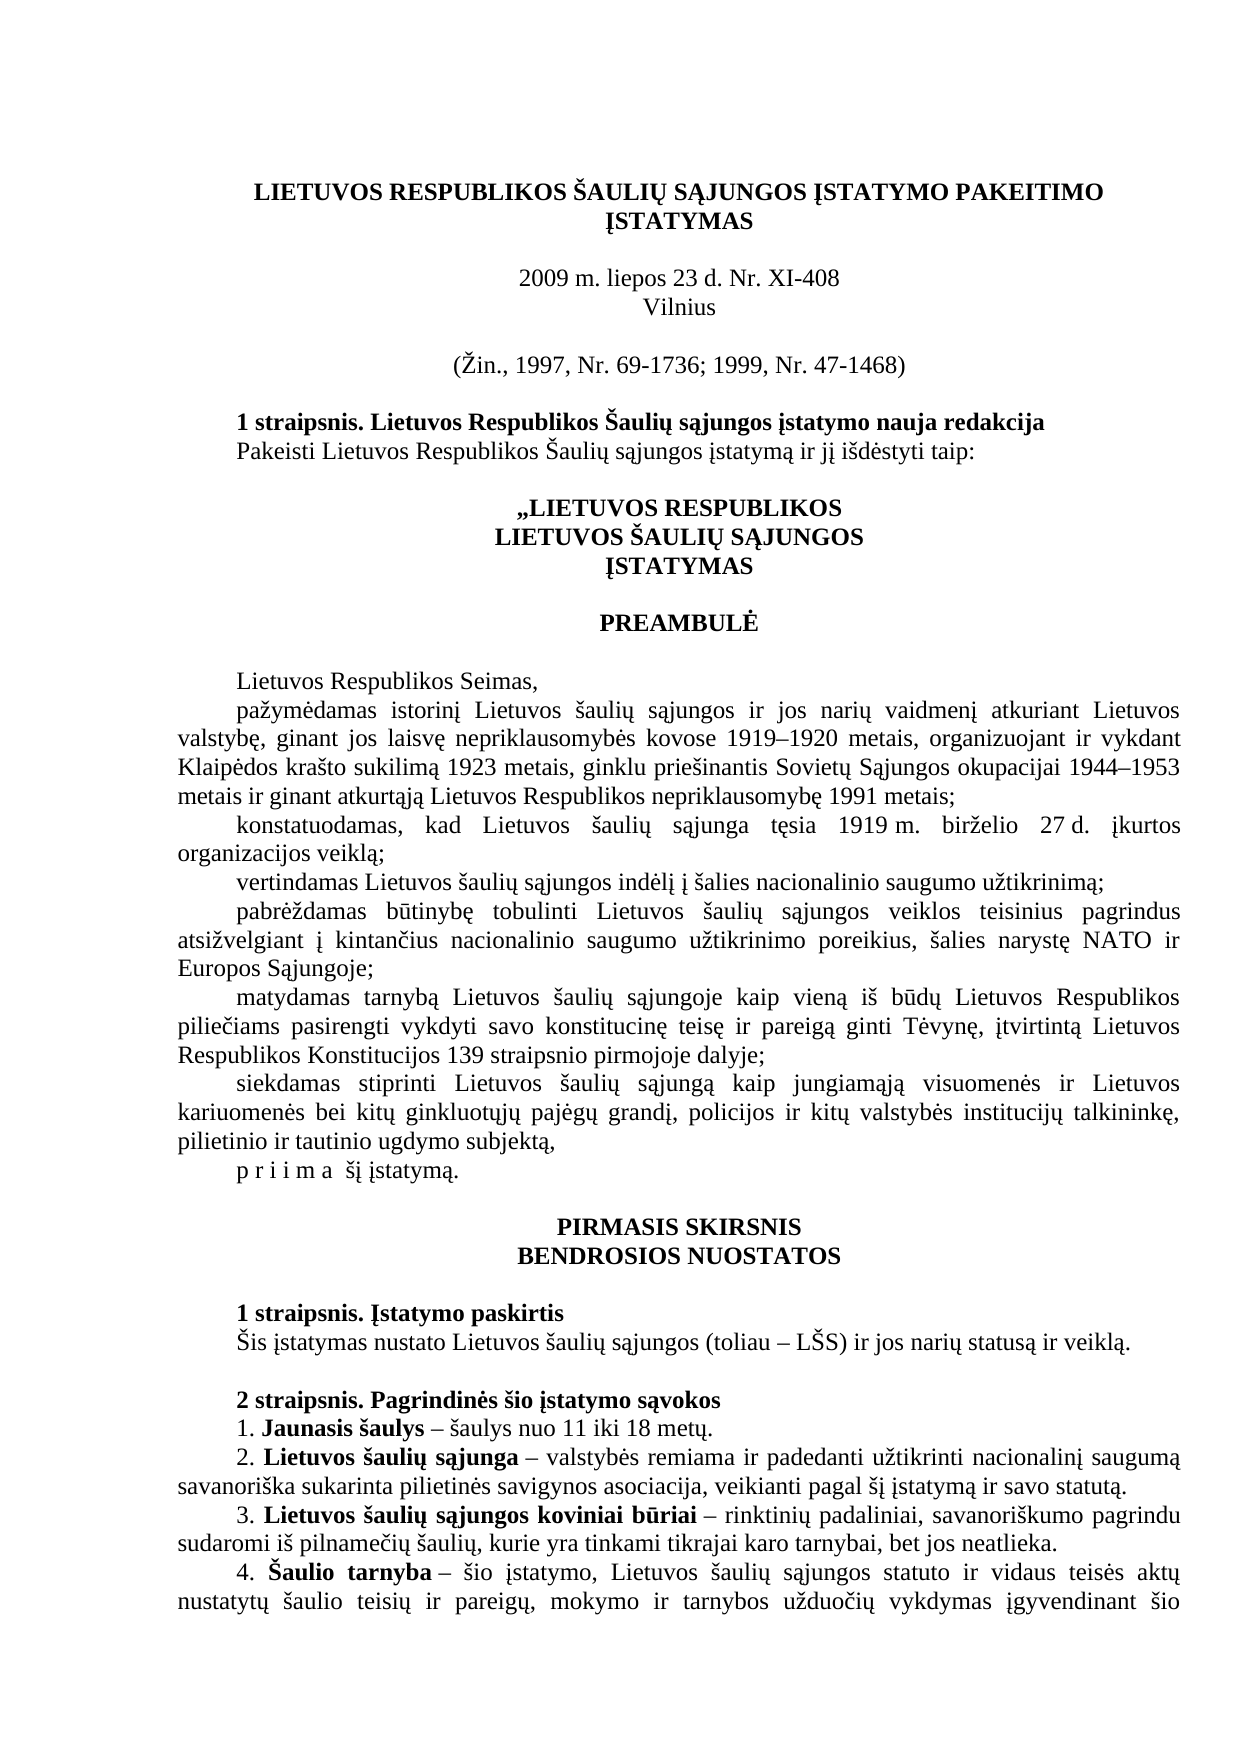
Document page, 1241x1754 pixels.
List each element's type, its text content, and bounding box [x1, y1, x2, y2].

text konstatuodamas, kad Lietuvos šaulių sąjunga tęsia 1919 m. birželio 27 d. įkurtos organizacijos veiklą; [177, 810, 1181, 867]
text siekdamas stiprinti Lietuvos šaulių sąjungą kaip jungiamąją visuomenės ir Lietuvos kariuomenės bei kitų ginkluotųjų pajėgų grandį, policijos ir kitų valstybės institucijų talkininkę, pilietinio ir tautinio ugdymo subjektą, [177, 1068, 1181, 1155]
text Lietuvos Respublikos Seimas, [177, 666, 1181, 695]
text Pakeisti Lietuvos Respublikos Šaulių sąjungos įstatymą ir jį išdėstyti taip: [177, 436, 1181, 465]
text 1 straipsnis. Lietuvos Respublikos Šaulių sąjungos įstatymo nauja redakcija [177, 407, 1181, 436]
text ĮSTATYMAS [177, 551, 1181, 580]
text PREAMBULĖ [177, 608, 1181, 637]
text Vilnius [177, 292, 1181, 321]
text PIRMASIS SKIRSNIS [177, 1212, 1181, 1241]
text pažymėdamas istorinį Lietuvos šaulių sąjungos ir jos narių vaidmenį atkuriant Lietuvos valstybę, ginant jos laisvę nepriklausomybės kovose 1919–1920 metais, organizuojant ir vykdant Klaipėdos krašto sukilimą 1923 metais, ginklu priešinantis Sovietų Sąjungos okupacijai 1944–1953 metais ir ginant atkurtąją Lietuvos Respublikos nepriklausomybę 1991 metais; [177, 695, 1181, 810]
text matydamas tarnybą Lietuvos šaulių sąjungoje kaip vieną iš būdų Lietuvos Respublikos piliečiams pasirengti vykdyti savo konstitucinę teisę ir pareigą ginti Tėvynę, įtvirtintą Lietuvos Respublikos Konstitucijos 139 straipsnio pirmojoje dalyje; [177, 982, 1181, 1068]
text Šis įstatymas nustato Lietuvos šaulių sąjungos (toliau – LŠS) ir jos narių statusą ir veiklą. [177, 1327, 1181, 1356]
text priima šį įstatymą. [177, 1155, 1181, 1183]
text vertindamas Lietuvos šaulių sąjungos indėlį į šalies nacionalinio saugumo užtikrinimą; [177, 867, 1181, 896]
text BENDROSIOS NUOSTATOS [177, 1241, 1181, 1270]
text 4. Šaulio tarnyba – šio įstatymo, Lietuvos šaulių sąjungos statuto ir vidaus teisės aktų nustatytų šaulio teisių ir pareigų, mokymo ir tarnybos užduočių vykdymas įgyvendinant šio [177, 1557, 1181, 1615]
text (Žin., 1997, Nr. 69-1736; 1999, Nr. 47-1468) [177, 350, 1181, 378]
text 2 straipsnis. Pagrindinės šio įstatymo sąvokos [177, 1385, 1181, 1413]
text 3. Lietuvos šaulių sąjungos koviniai būriai – rinktinių padaliniai, savanoriškumo pagrindu sudaromi iš pilnamečių šaulių, kurie yra tinkami tikrajai karo tarnybai, bet jos neatlieka. [177, 1500, 1181, 1557]
text „LIETUVOS RESPUBLIKOS [177, 493, 1181, 522]
text LIETUVOS RESPUBLIKOS ŠAULIŲ SĄJUNGOS ĮSTATYMO PAKEITIMO ĮSTATYMAS [177, 177, 1181, 235]
text 2. Lietuvos šaulių sąjunga – valstybės remiama ir padedanti užtikrinti nacionalinį saugumą savanoriška sukarinta pilietinės savigynos asociacija, veikianti pagal šį įstatymą ir savo statutą. [177, 1442, 1181, 1500]
text 1. Jaunasis šaulys – šaulys nuo 11 iki 18 metų. [177, 1413, 1181, 1442]
text 2009 m. liepos 23 d. Nr. XI-408 [177, 263, 1181, 292]
text 1 straipsnis. Įstatymo paskirtis [177, 1298, 1181, 1327]
text pabrėždamas būtinybę tobulinti Lietuvos šaulių sąjungos veiklos teisinius pagrindus atsižvelgiant į kintančius nacionalinio saugumo užtikrinimo poreikius, šalies narystę NATO ir Europos Sąjungoje; [177, 896, 1181, 982]
text LIETUVOS ŠAULIŲ SĄJUNGOS [177, 522, 1181, 551]
